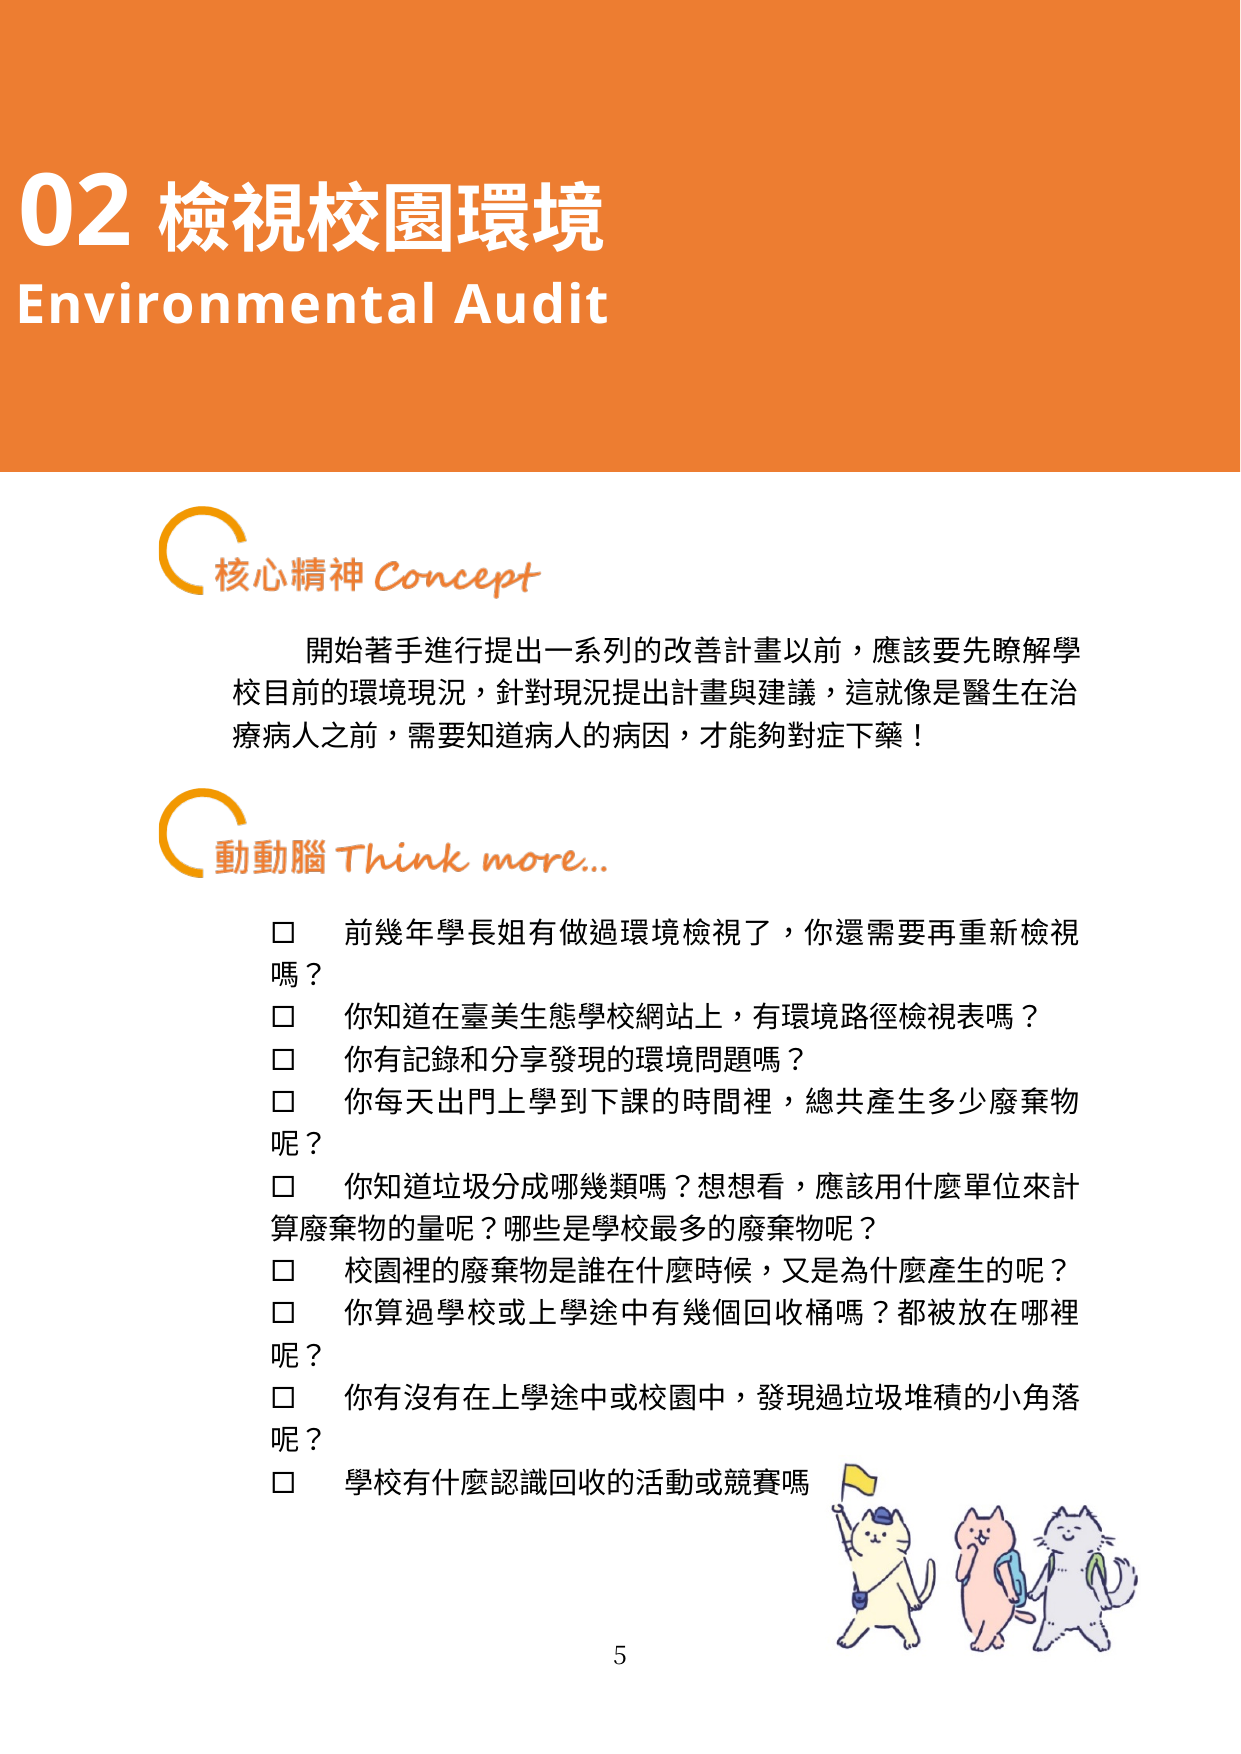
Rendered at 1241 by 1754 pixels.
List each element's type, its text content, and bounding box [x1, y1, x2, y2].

table_cell 前幾年學長姐有做過環境檢視了，你還需要再重新檢視嗎？ 你知道在臺美生態學校網站上，有環境路徑檢視表嗎？ 你有記錄和分享發現的環境問題嗎？ 你每天出門上學到下課的時間裡，總共產生多少廢棄物呢？ 你知道垃圾分成哪幾類嗎？想想看，應該用什麼單位來計算廢棄物的量呢？哪些是學校最多的廢棄物呢？ 校園裡的廢棄物是誰在什麼時候，又是為什麼產生的呢？ 你算過學校或上學途中有幾個回收桶嗎？都被放在哪裡呢？ 你有沒有在上學途中或校園中，發現過垃圾堆積的小角落呢？ 學校有什麼認識回收的活動或競賽嗎？ [148, 910, 1092, 1502]
table_cell [951, 754, 1092, 788]
table_cell 開始著手進行提出一系列的改善計畫以前，應該要先瞭解學校目前的環境現況，針對現況提出計畫與建議，這就像是醫生在治療病人之前，需要知道病人的病因，才能夠對症下藥！ [148, 628, 1092, 754]
table_cell [148, 754, 289, 788]
table_cell [148, 789, 289, 909]
table_cell [951, 789, 1092, 909]
table_header [148, 506, 1092, 627]
